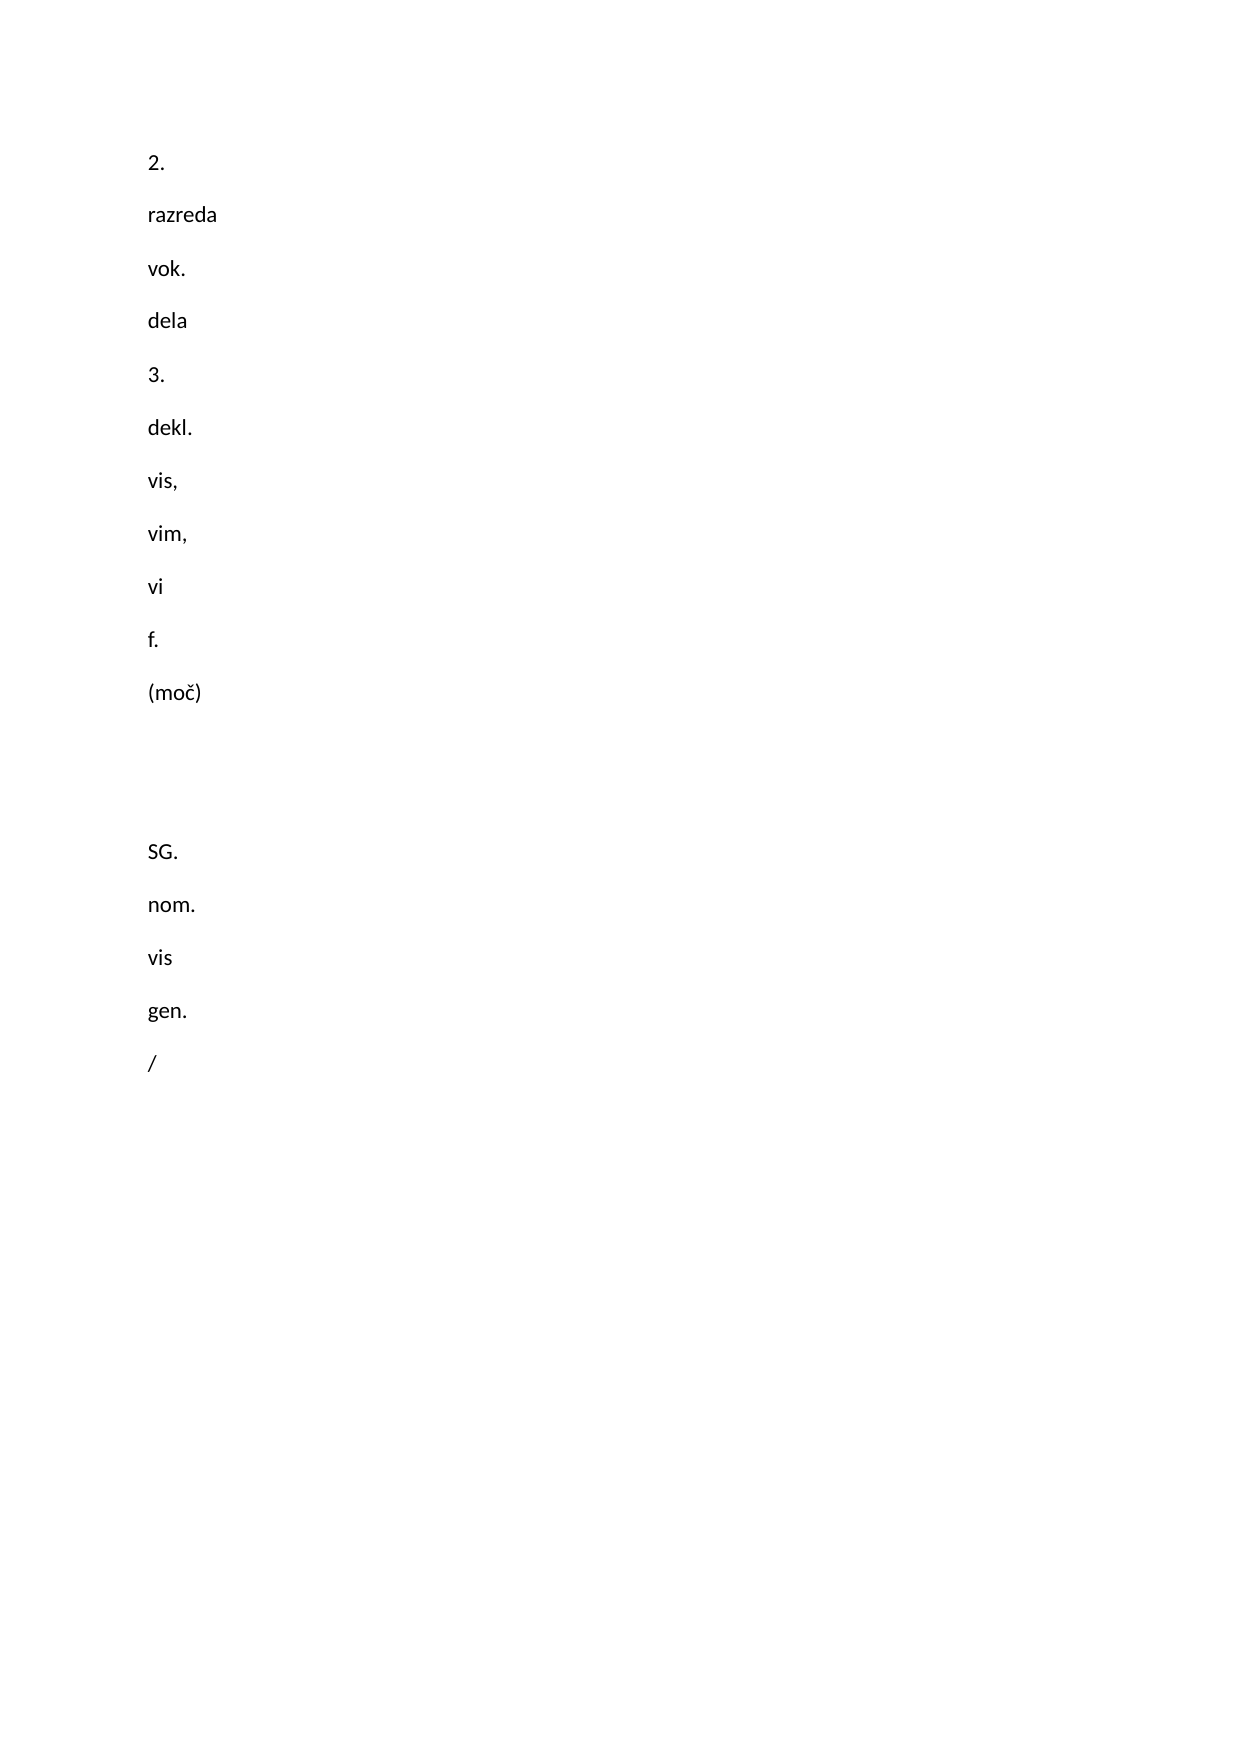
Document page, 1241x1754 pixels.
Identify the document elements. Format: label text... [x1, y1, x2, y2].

text dekl. [148, 413, 1093, 441]
text nom. [148, 890, 1093, 918]
text 2. [148, 148, 1093, 176]
text f. [148, 625, 1093, 653]
text gen. [148, 996, 1093, 1024]
text vok. [148, 254, 1093, 282]
text vis, [148, 466, 1093, 494]
text (moč) [148, 678, 1093, 706]
text vim, [148, 519, 1093, 547]
text vi [148, 572, 1093, 600]
text vis [148, 943, 1093, 971]
text dela [148, 307, 1093, 335]
text 3. [148, 360, 1093, 388]
text SG. [148, 837, 1093, 865]
text / [148, 1049, 1093, 1077]
text razreda [148, 201, 1093, 229]
